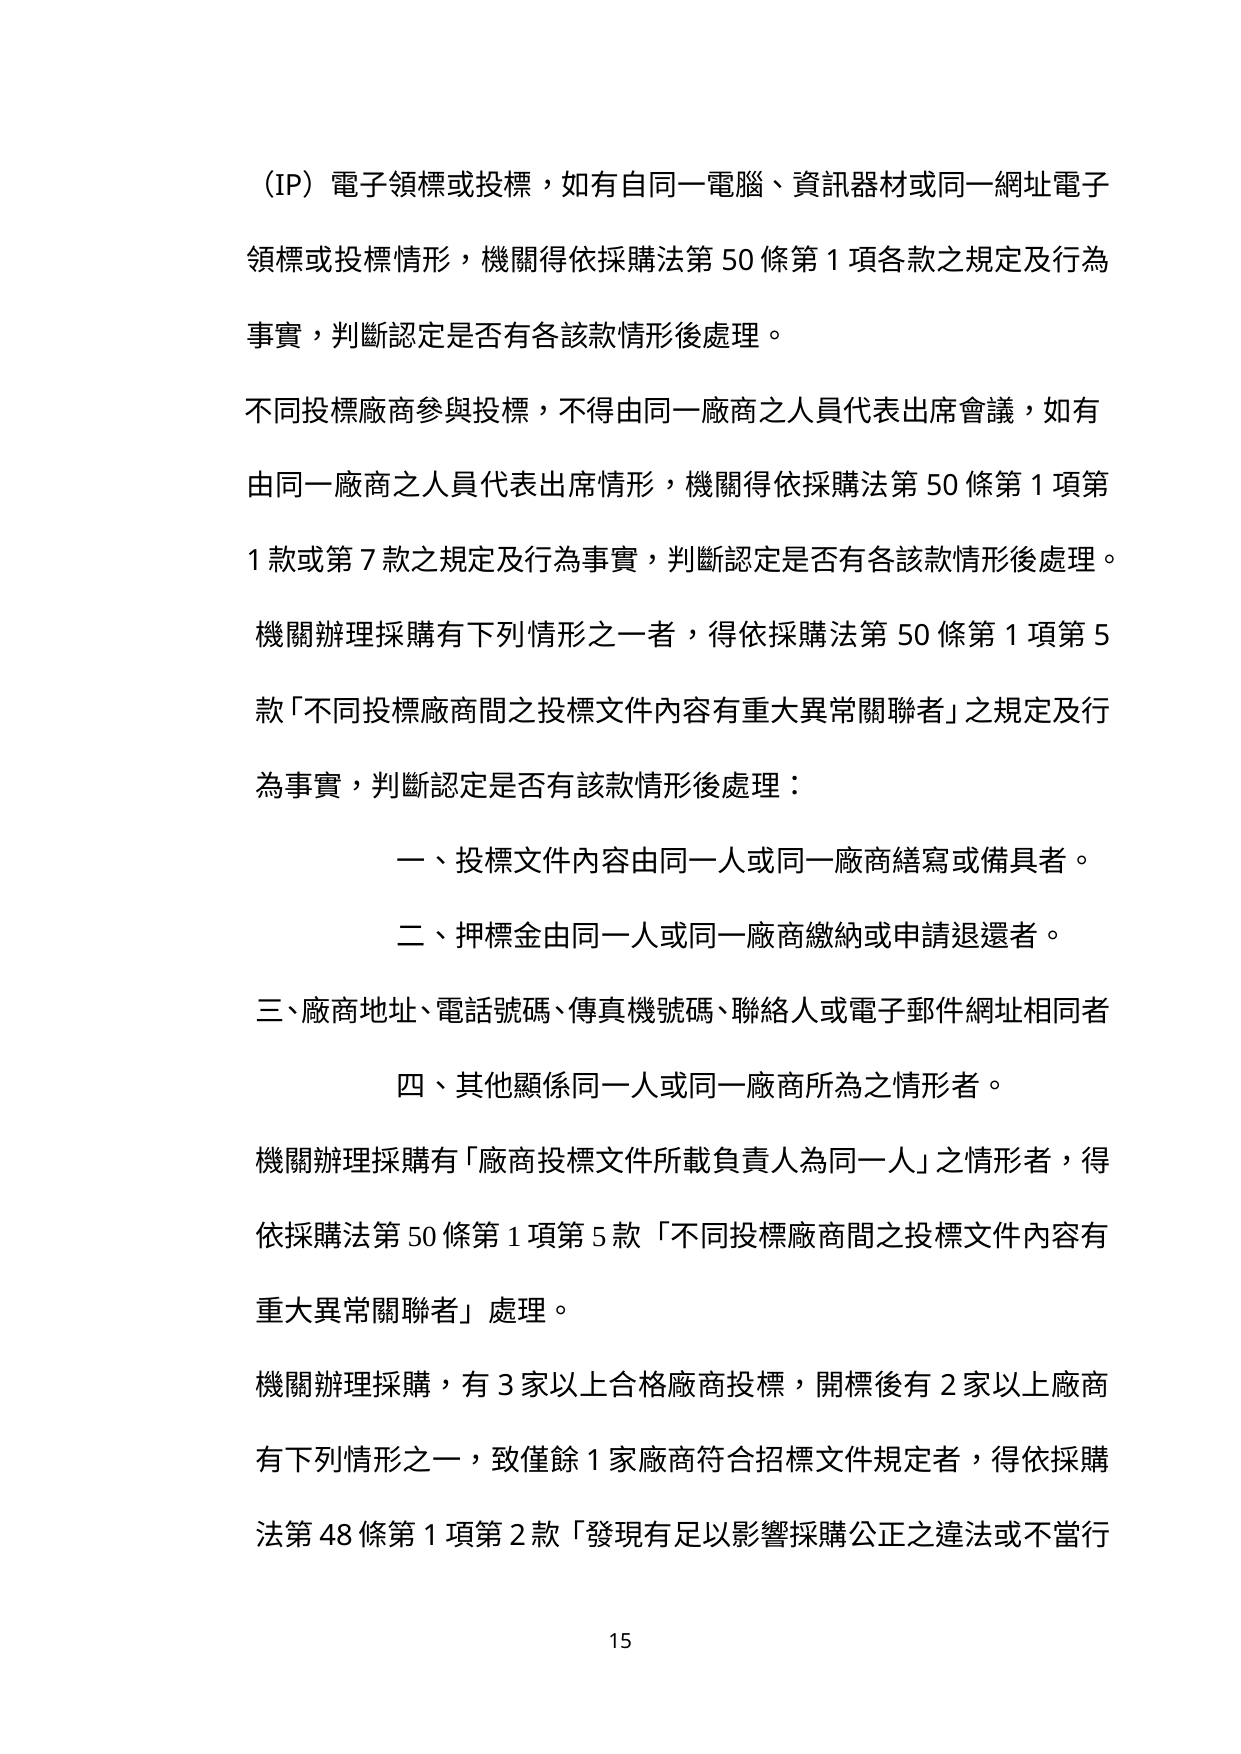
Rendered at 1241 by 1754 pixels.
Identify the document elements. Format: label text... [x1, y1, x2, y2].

text 一、投標文件內容由同一人或同一廠商繕寫或備具者。 [397, 821, 1110, 896]
text 機關辦理採購有「廠商投標文件所載負責人為同一人」之情形者，得依採購法第50條第1項第5款「不同投標廠商間之投標文件內容有重大異常關聯者」處理。 [255, 1121, 1110, 1346]
text 四、其他顯係同一人或同一廠商所為之情形者。 [397, 1046, 1110, 1121]
text 機關辦理採購，有3家以上合格廠商投標，開標後有2家以上廠商有下列情形之一，致僅餘1家廠商符合招標文件規定者，得依採購法第48條第1項第2款「發現有足以影響採購公正之違法或不當行為者」或第50條第1項第7款「其他影響採購公正之違反法令行為」之規定及行為事實，判斷認定是否有各該款情形後處理： [255, 1346, 1110, 1571]
text 機關辦理採購有下列情形之一者，得依採購法第50條第1項第5款「不同投標廠商間之投標文件內容有重大異常關聯者」之規定及行為事實，判斷認定是否有該款情形後處理： [255, 596, 1110, 821]
text 二、押標金由同一人或同一廠商繳納或申請退還者。 [397, 896, 1110, 971]
text 不同投標廠商參與投標，不得由同一廠商之人員代表出席會議，如有 [130, 371, 1110, 446]
text （IP）電子領標或投標，如有自同一電腦、資訊器材或同一網址電子領標或投標情形，機關得依採購法第50條第1項各款之規定及行為事實，判斷認定是否有各該款情形後處理。 [246, 146, 1110, 371]
text 三、廠商地址、電話號碼、傳真機號碼、聯絡人或電子郵件網址相同者。 [255, 971, 1110, 1046]
text 由同一廠商之人員代表出席情形，機關得依採購法第50條第1項第1款或第7款之規定及行為事實，判斷認定是否有各該款情形後處理。 [246, 446, 1110, 596]
